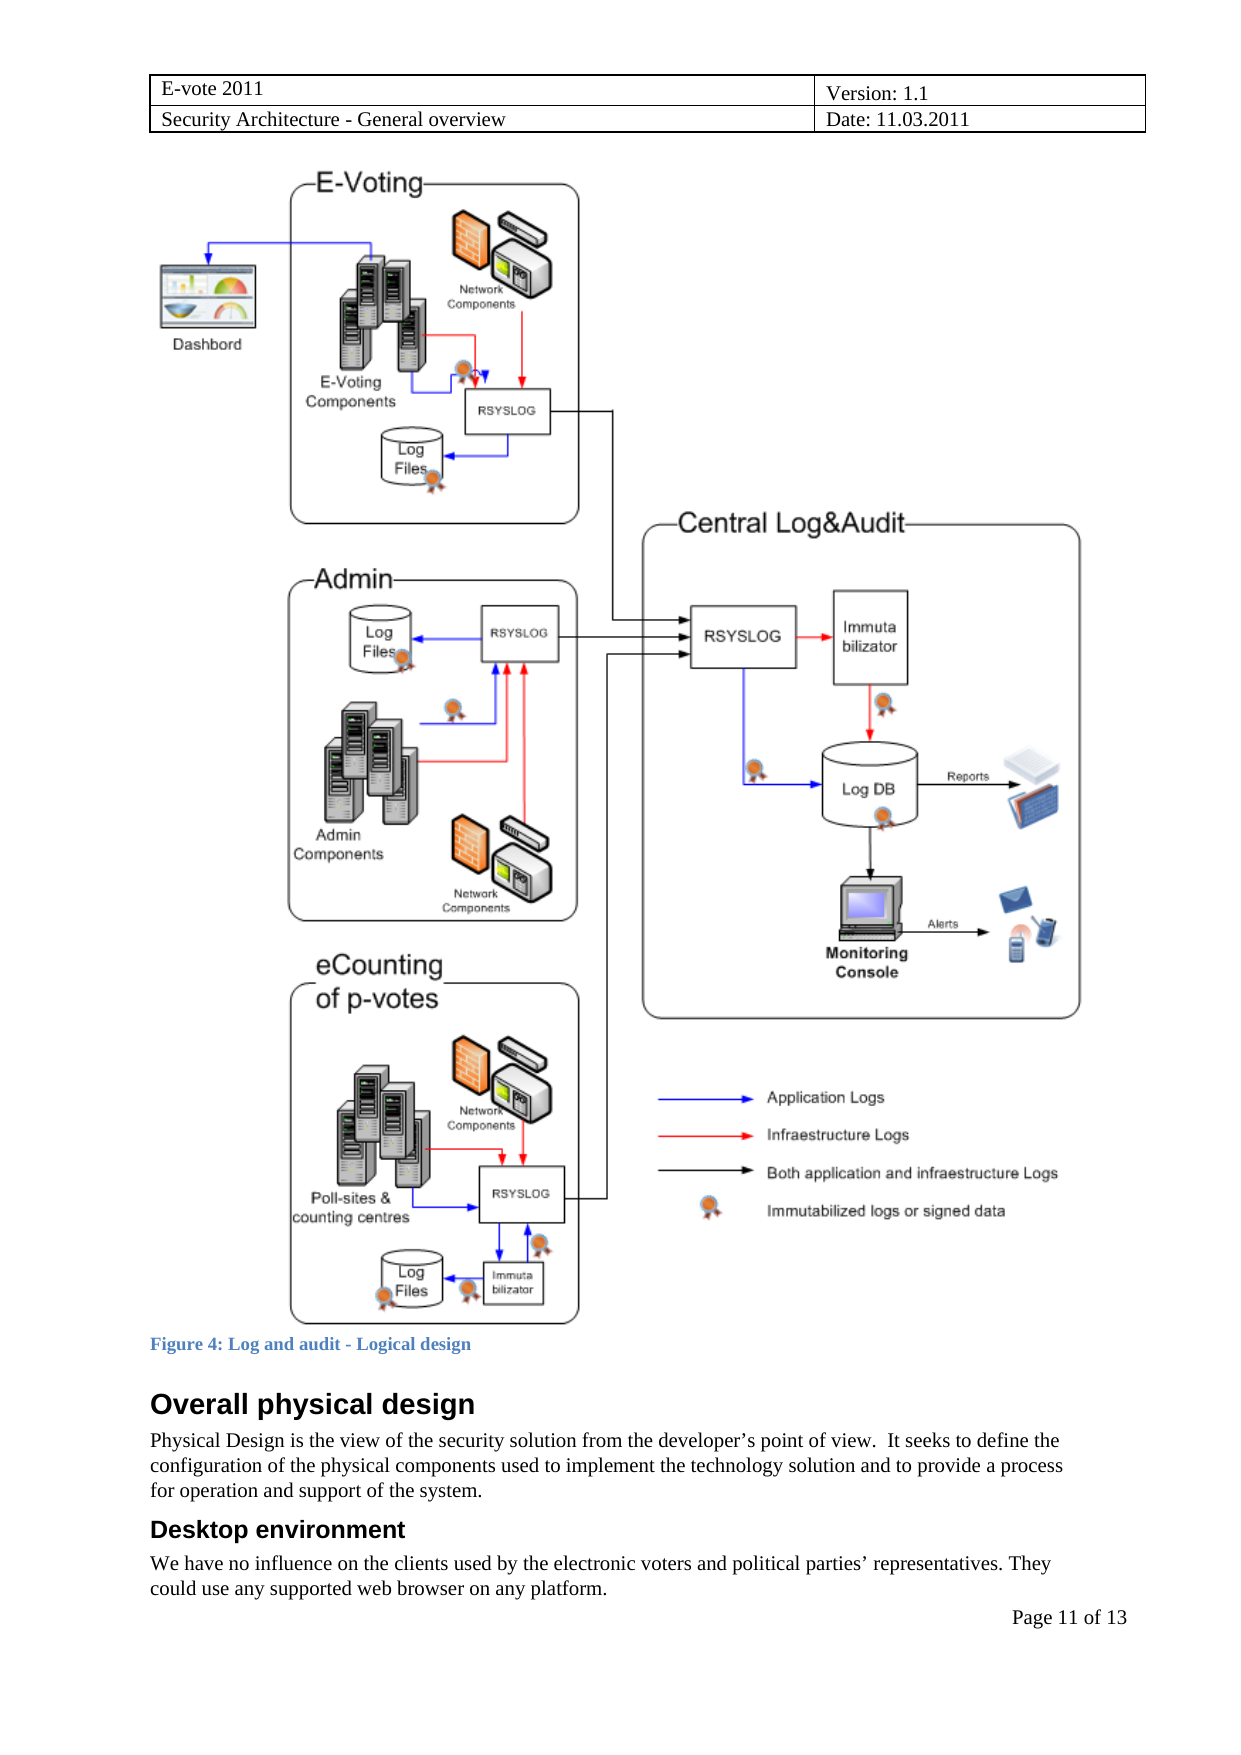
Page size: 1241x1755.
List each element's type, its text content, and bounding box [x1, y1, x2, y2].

subtitle Desktop environment [150, 1514, 1090, 1543]
subtitle Overall physical design [150, 1387, 1090, 1421]
text Figure 4: Log and audit - Logical design [150, 1332, 1090, 1354]
text We have no influence on the clients used by the electronic voters and political parties’ representatives. They could use any supported web browser on any platform. [150, 1549, 1090, 1599]
text Physical Design is the view of the security solution from the developer’s point of view. It seeks to define the configuration of the physical components used to implement the technology solution and to provide a process for operation and support of the system. [150, 1427, 1090, 1502]
